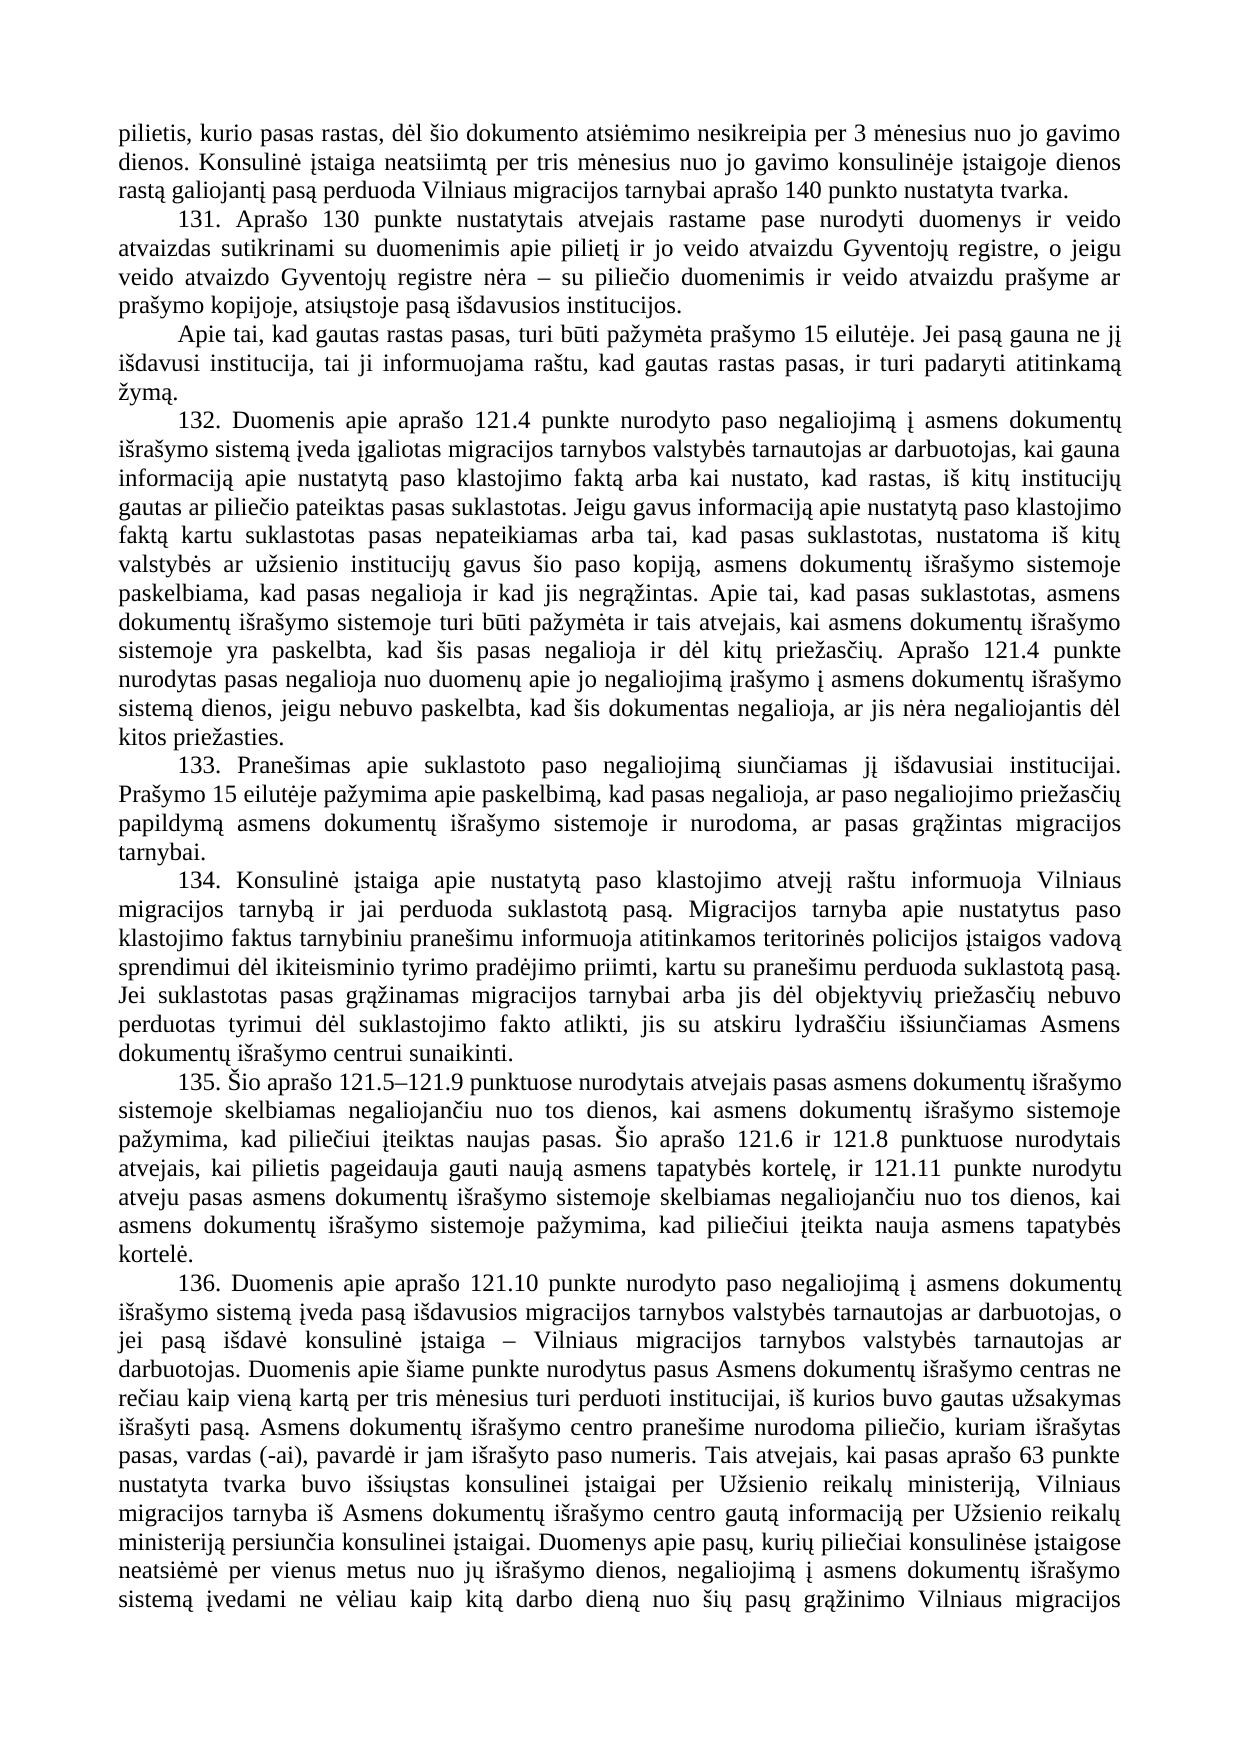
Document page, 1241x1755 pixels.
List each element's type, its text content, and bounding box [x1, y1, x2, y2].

text Apie tai, kad gautas rastas pasas, turi būti pažymėta prašymo 15 eilutėje. Jei pasą gauna ne jį išdavusi institucija, tai ji informuojama raštu, kad gautas rastas pasas, ir turi padaryti atitinkamą žymą. [118, 319, 1122, 406]
text 132. Duomenis apie aprašo 121.4 punkte nurodyto paso negaliojimą į asmens dokumentų išrašymo sistemą įveda įgaliotas migracijos tarnybos valstybės tarnautojas ar darbuotojas, kai gauna informaciją apie nustatytą paso klastojimo faktą arba kai nustato, kad rastas, iš kitų institucijų gautas ar piliečio pateiktas pasas suklastotas. Jeigu gavus informaciją apie nustatytą paso klastojimo faktą kartu suklastotas pasas nepateikiamas arba tai, kad pasas suklastotas, nustatoma iš kitų valstybės ar užsienio institucijų gavus šio paso kopiją, asmens dokumentų išrašymo sistemoje paskelbiama, kad pasas negalioja ir kad jis negrąžintas. Apie tai, kad pasas suklastotas, asmens dokumentų išrašymo sistemoje turi būti pažymėta ir tais atvejais, kai asmens dokumentų išrašymo sistemoje yra paskelbta, kad šis pasas negalioja ir dėl kitų priežasčių. Aprašo 121.4 punkte nurodytas pasas negalioja nuo duomenų apie jo negaliojimą įrašymo į asmens dokumentų išrašymo sistemą dienos, jeigu nebuvo paskelbta, kad šis dokumentas negalioja, ar jis nėra negaliojantis dėl kitos priežasties. [118, 406, 1122, 751]
text 134. Konsulinė įstaiga apie nustatytą paso klastojimo atvejį raštu informuoja Vilniaus migracijos tarnybą ir jai perduoda suklastotą pasą. Migracijos tarnyba apie nustatytus paso klastojimo faktus tarnybiniu pranešimu informuoja atitinkamos teritorinės policijos įstaigos vadovą sprendimui dėl ikiteisminio tyrimo pradėjimo priimti, kartu su pranešimu perduoda suklastotą pasą. Jei suklastotas pasas grąžinamas migracijos tarnybai arba jis dėl objektyvių priežasčių nebuvo perduotas tyrimui dėl suklastojimo fakto atlikti, jis su atskiru lydraščiu išsiunčiamas Asmens dokumentų išrašymo centrui sunaikinti. [118, 866, 1122, 1067]
text 135. Šio aprašo 121.5–121.9 punktuose nurodytais atvejais pasas asmens dokumentų išrašymo sistemoje skelbiamas negaliojančiu nuo tos dienos, kai asmens dokumentų išrašymo sistemoje pažymima, kad piliečiui įteiktas naujas pasas. Šio aprašo 121.6 ir 121.8 punktuose nurodytais atvejais, kai pilietis pageidauja gauti naują asmens tapatybės kortelę, ir 121.11 punkte nurodytu atveju pasas asmens dokumentų išrašymo sistemoje skelbiamas negaliojančiu nuo tos dienos, kai asmens dokumentų išrašymo sistemoje pažymima, kad piliečiui įteikta nauja asmens tapatybės kortelė. [118, 1067, 1122, 1268]
text 136. Duomenis apie aprašo 121.10 punkte nurodyto paso negaliojimą į asmens dokumentų išrašymo sistemą įveda pasą išdavusios migracijos tarnybos valstybės tarnautojas ar darbuotojas, o jei pasą išdavė konsulinė įstaiga – Vilniaus migracijos tarnybos valstybės tarnautojas ar darbuotojas. Duomenis apie šiame punkte nurodytus pasus Asmens dokumentų išrašymo centras ne rečiau kaip vieną kartą per tris mėnesius turi perduoti institucijai, iš kurios buvo gautas užsakymas išrašyti pasą. Asmens dokumentų išrašymo centro pranešime nurodoma piliečio, kuriam išrašytas pasas, vardas (-ai), pavardė ir jam išrašyto paso numeris. Tais atvejais, kai pasas aprašo 63 punkte nustatyta tvarka buvo išsiųstas konsulinei įstaigai per Užsienio reikalų ministeriją, Vilniaus migracijos tarnyba iš Asmens dokumentų išrašymo centro gautą informaciją per Užsienio reikalų ministeriją persiunčia konsulinei įstaigai. Duomenys apie pasų, kurių piliečiai konsulinėse įstaigose neatsiėmė per vienus metus nuo jų išrašymo dienos, negaliojimą į asmens dokumentų išrašymo sistemą įvedami ne vėliau kaip kitą darbo dieną nuo šių pasų grąžinimo Vilniaus migracijos [118, 1268, 1122, 1613]
text pilietis, kurio pasas rastas, dėl šio dokumento atsiėmimo nesikreipia per 3 mėnesius nuo jo gavimo dienos. Konsulinė įstaiga neatsiimtą per tris mėnesius nuo jo gavimo konsulinėje įstaigoje dienos rastą galiojantį pasą perduoda Vilniaus migracijos tarnybai aprašo 140 punkto nustatyta tvarka. [118, 118, 1122, 204]
text 131. Aprašo 130 punkte nustatytais atvejais rastame pase nurodyti duomenys ir veido atvaizdas sutikrinami su duomenimis apie pilietį ir jo veido atvaizdu Gyventojų registre, o jeigu veido atvaizdo Gyventojų registre nėra – su piliečio duomenimis ir veido atvaizdu prašyme ar prašymo kopijoje, atsiųstoje pasą išdavusios institucijos. [118, 204, 1122, 319]
text 133. Pranešimas apie suklastoto paso negaliojimą siunčiamas jį išdavusiai institucijai. Prašymo 15 eilutėje pažymima apie paskelbimą, kad pasas negalioja, ar paso negaliojimo priežasčių papildymą asmens dokumentų išrašymo sistemoje ir nurodoma, ar pasas grąžintas migracijos tarnybai. [118, 751, 1122, 866]
